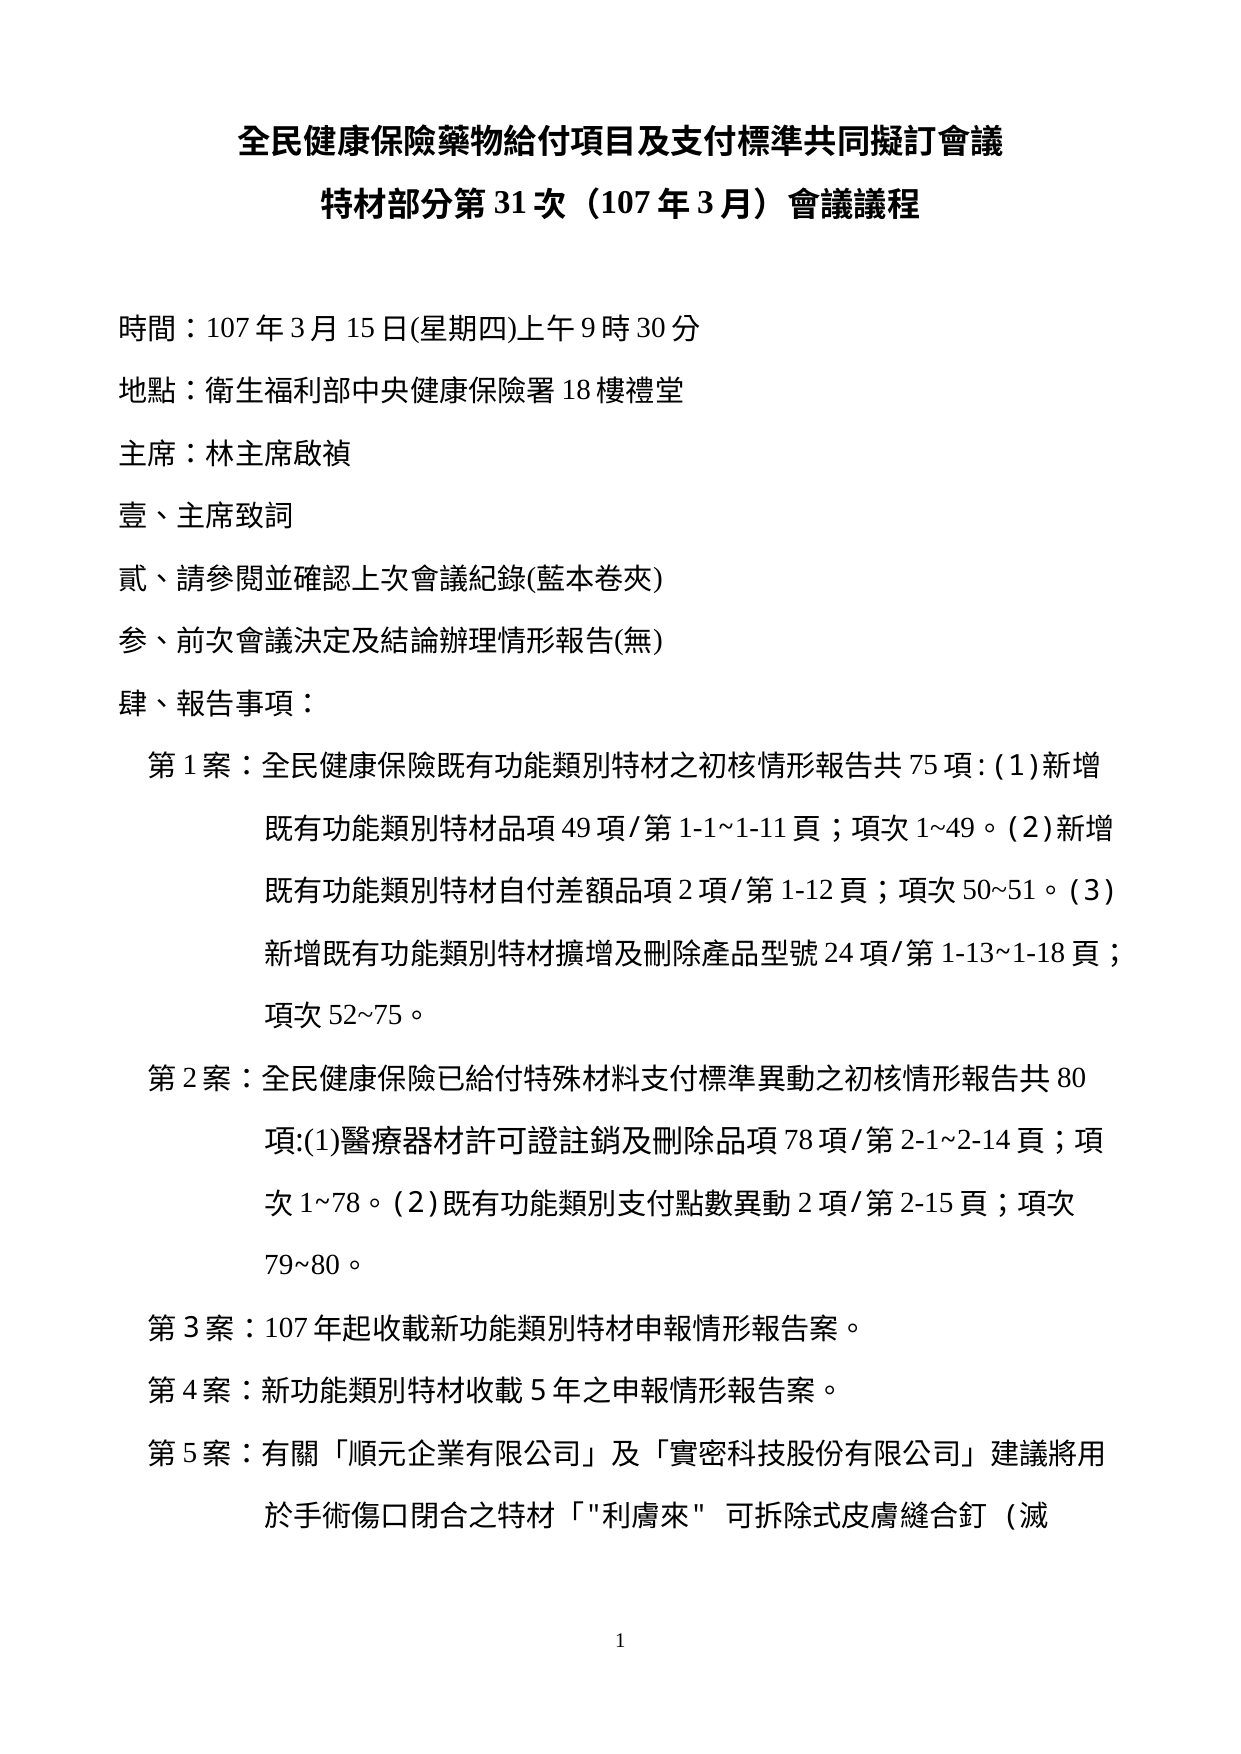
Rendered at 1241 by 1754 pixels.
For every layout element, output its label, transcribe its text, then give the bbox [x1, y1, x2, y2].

text 第2案：全民健康保險已給付特殊材料支付標準異動之初核情形報告共80項:(1)醫療器材許可證註銷及刪除品項78項/第2-1~2-14頁；項次1~78。(2)既有功能類別支付點數異動2項/第2-15頁；項次79~80。 [147, 1035, 1122, 1285]
text 肆、報告事項： [118, 660, 1122, 722]
text 第1案：全民健康保險既有功能類別特材之初核情形報告共75項:(1)新增既有功能類別特材品項49項/第1-1~1-11頁；項次1~49。(2)新增既有功能類別特材自付差額品項2項/第1-12頁；項次50~51。(3)新增既有功能類別特材擴增及刪除產品型號24項/第1-13~1-18頁；項次52~75。 [147, 722, 1122, 1035]
text 第3案：107年起收載新功能類別特材申報情形報告案。 [147, 1285, 1122, 1347]
text 貳、請參閱並確認上次會議紀錄(藍本卷夾) [118, 535, 1122, 597]
text 参、前次會議決定及結論辦理情形報告(無) [118, 597, 1122, 660]
text 壹、主席致詞 [118, 472, 1122, 535]
text 地點：衛生福利部中央健康保險署18樓禮堂 [118, 347, 1122, 410]
text 全民健康保險藥物給付項目及支付標準共同擬訂會議 [118, 97, 1122, 160]
text 主席：林主席啟禎 [118, 410, 1122, 472]
text 第5案：有關「順元企業有限公司」及「實密科技股份有限公司」建議將用於手術傷口閉合之特材「"利膚來" 可拆除式皮膚縫合釘 (滅 [147, 1410, 1122, 1535]
text 特材部分第31次（107年3月）會議議程 [118, 160, 1122, 222]
text 時間：107年3月15日(星期四)上午9時30分 [118, 285, 1122, 347]
text 第4案：新功能類別特材收載5年之申報情形報告案。 [147, 1347, 1122, 1410]
